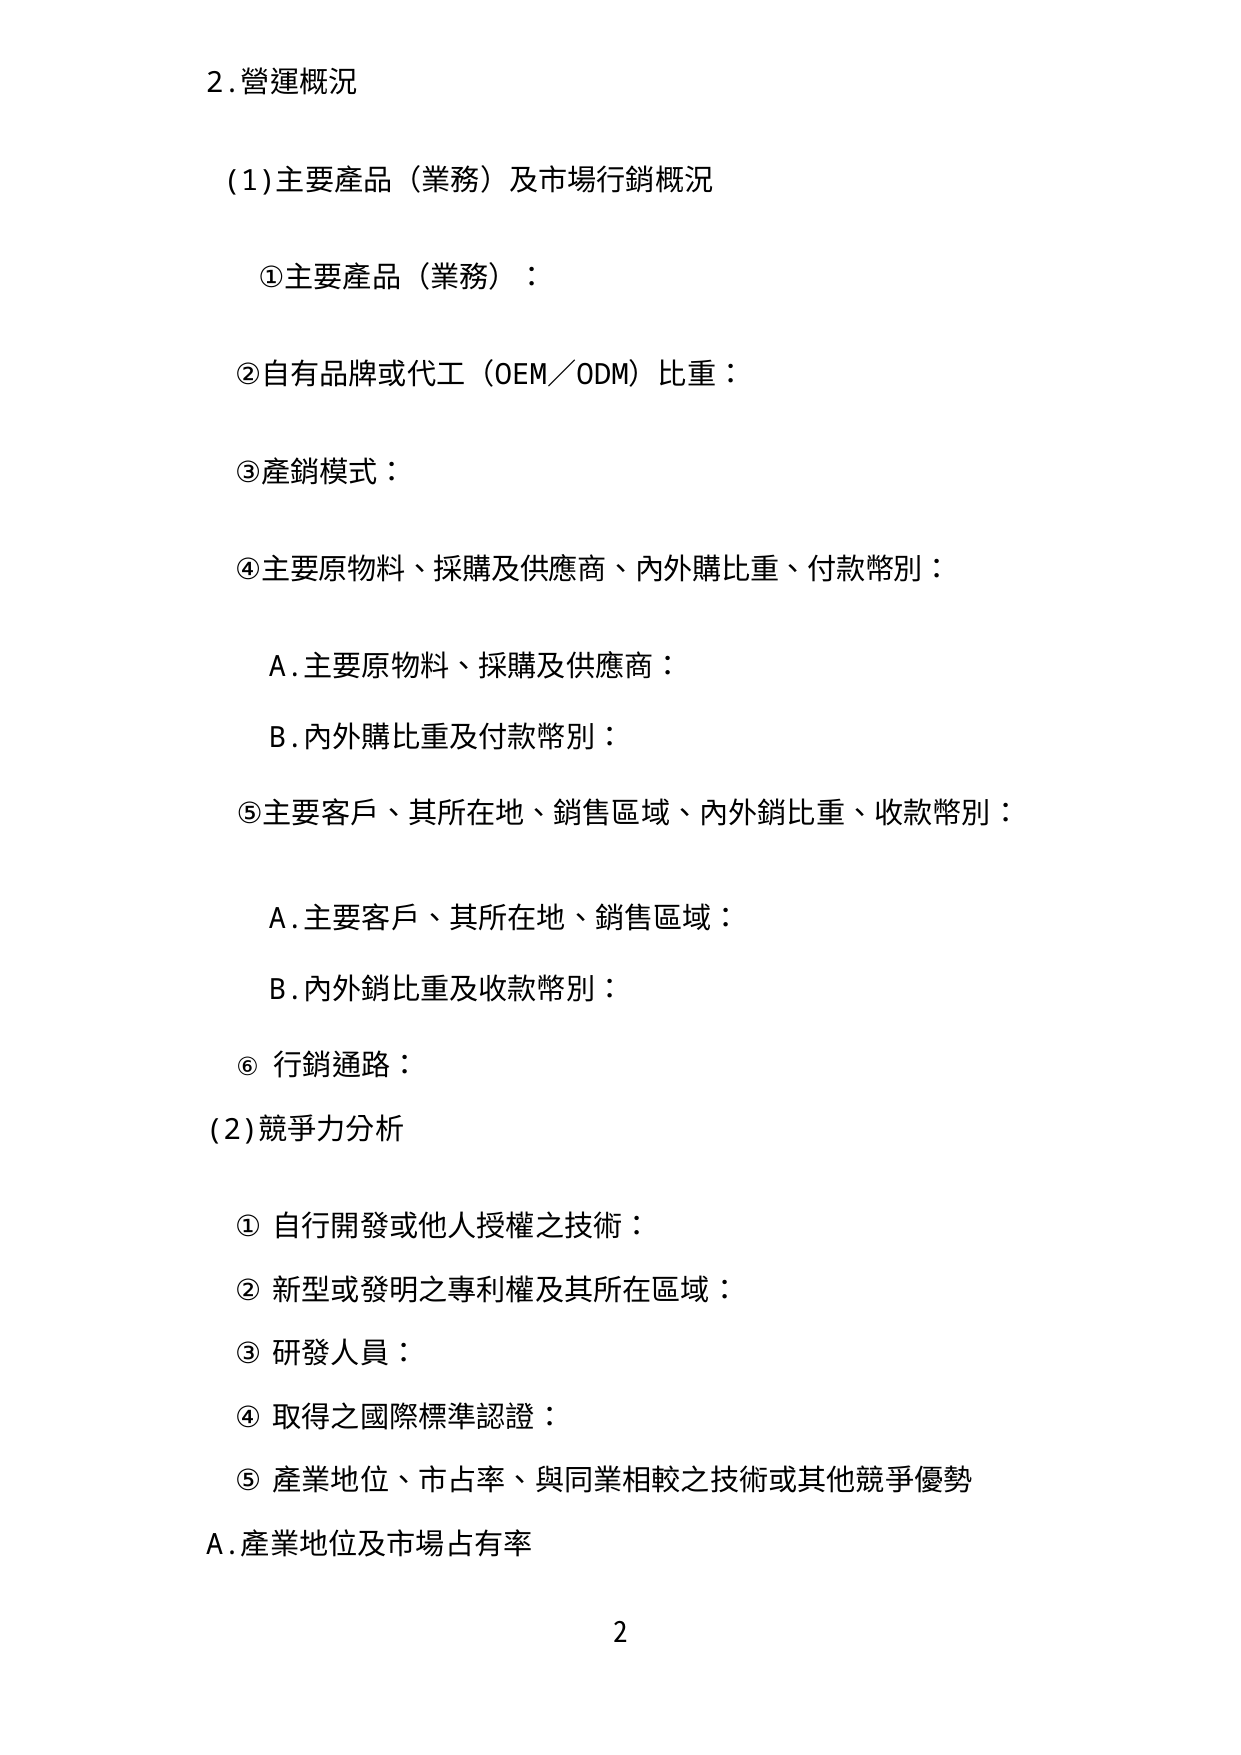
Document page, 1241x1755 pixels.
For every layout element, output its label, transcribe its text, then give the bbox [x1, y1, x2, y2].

text ④主要原物料、採購及供應商、內外購比重、付款幣別： [118, 546, 1122, 588]
text A.主要客戶、其所在地、銷售區域： [268, 895, 1122, 937]
list 產業地位、市占率、與同業相較之技術或其他競爭優勢 [235, 1457, 1122, 1499]
text ⑤主要客戶、其所在地、銷售區域、內外銷比重、收款幣別： [134, 790, 1122, 832]
list 取得之國際標準認證： [235, 1393, 1122, 1436]
text (2)競爭力分析 [133, 1105, 1122, 1148]
text A.主要原物料、採購及供應商： [268, 643, 1122, 685]
text ①主要產品（業務）： [118, 254, 1122, 296]
text ③產銷模式： [118, 448, 1122, 491]
text B.內外銷比重及收款幣別： [268, 966, 1122, 1008]
text A.產業地位及市場占有率 [118, 1520, 1122, 1563]
text 2.營運概況 [118, 59, 1122, 101]
list 行銷通路： [236, 1042, 1122, 1084]
list 自行開發或他人授權之技術： [235, 1202, 1122, 1245]
text B.內外購比重及付款幣別： [268, 714, 1122, 756]
list 研發人員： [235, 1329, 1122, 1372]
text ②自有品牌或代工（OEM／ODM）比重： [118, 351, 1122, 393]
list 新型或發明之專利權及其所在區域： [235, 1266, 1122, 1308]
text (1)主要產品（業務）及市場行銷概況 [118, 156, 1122, 199]
